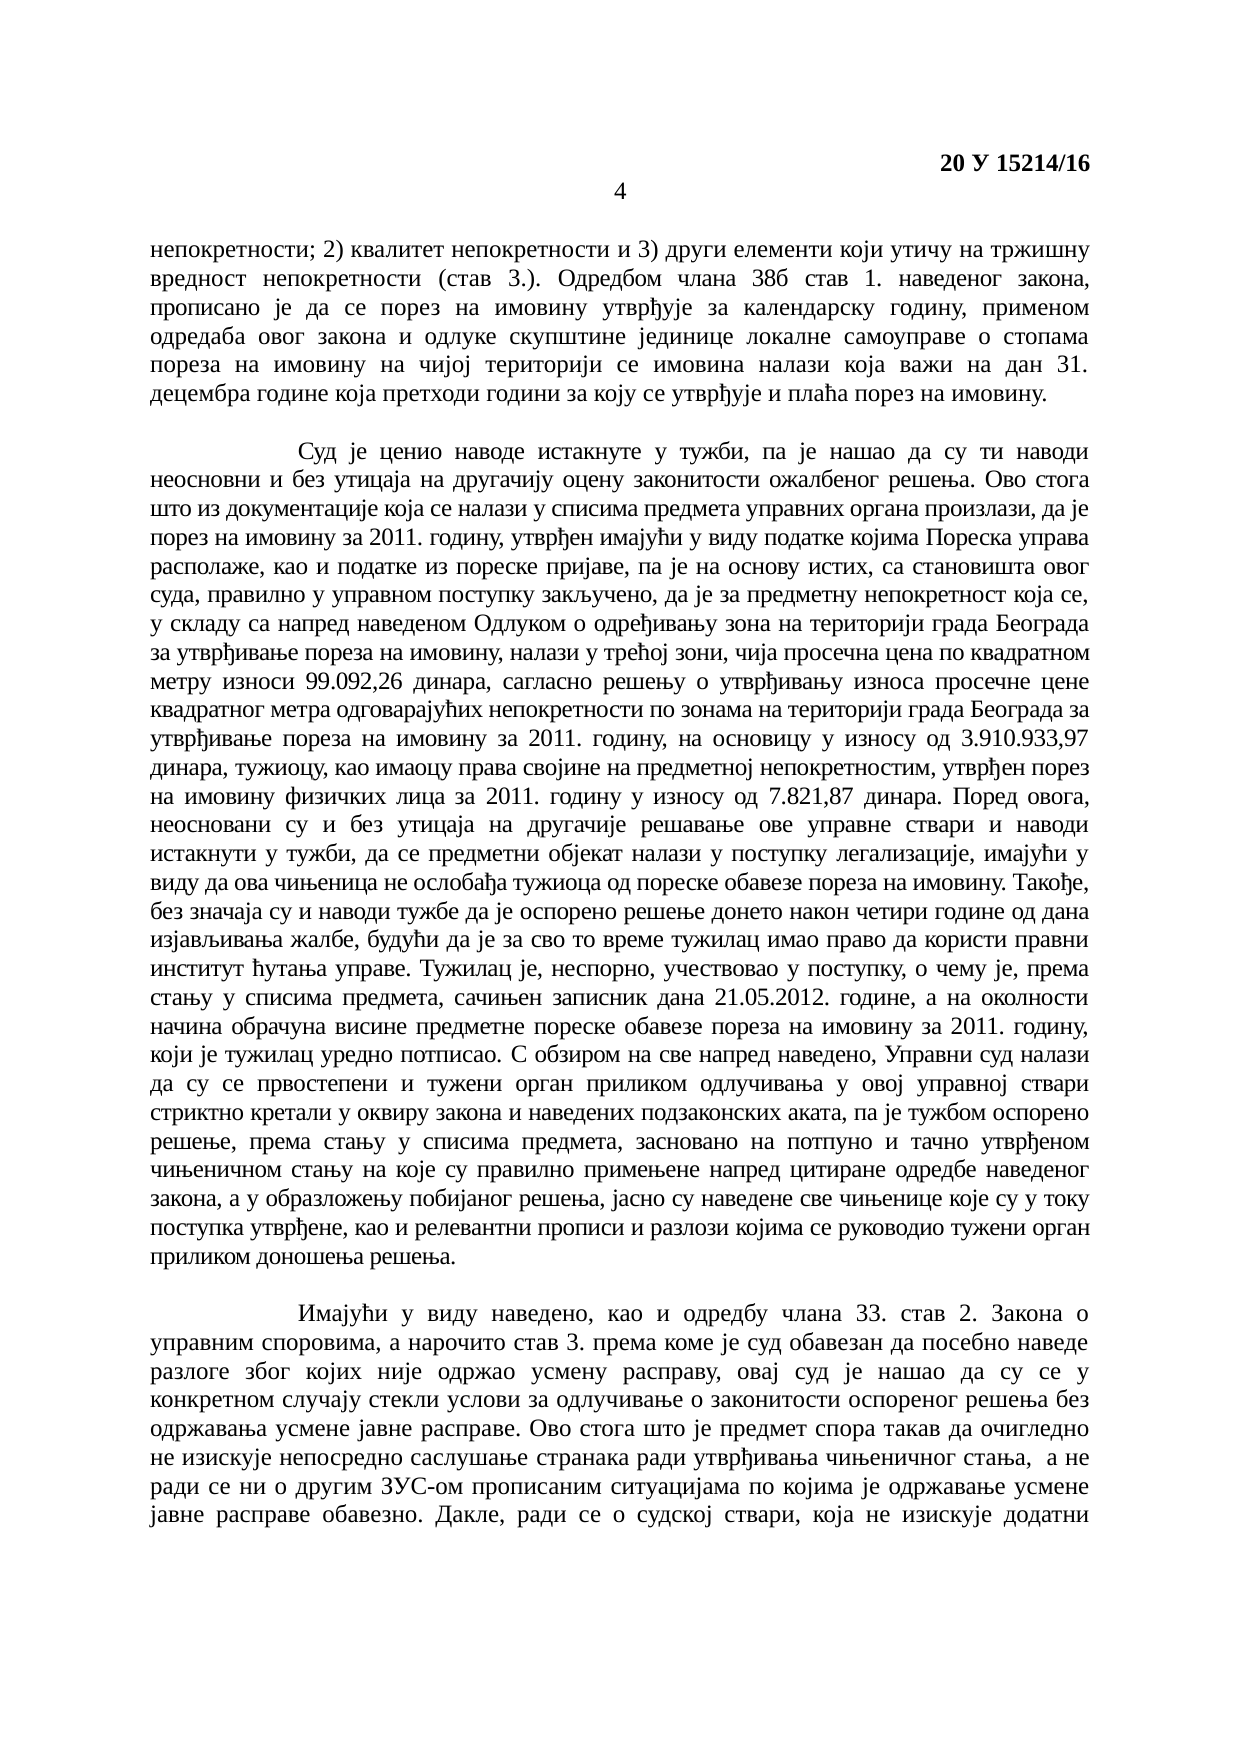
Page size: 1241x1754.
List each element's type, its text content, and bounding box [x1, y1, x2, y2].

text непокретности; 2) квалитет непокретности и 3) други елементи који утичу на тржишну вредност непокретности (став 3.). Одредбом члана 38б став 1. наведеног закона, прописано је да се порез на имовину утврђује за календарску годину, применом одредаба овог закона и одлуке скупштине јединице локалне самоуправе о стопама пореза на имовину на чијој територији се имовина налази која важи на дан 31. децембра године која претходи години за коју се утврђује и плаћа порез на имовину. [150, 234, 1090, 407]
text Имајући у виду наведено, као и одредбу члана 33. став 2. Закона о управним споровима, а нарочито став 3. према коме је суд обавезан да посебно наведе разлоге због којих није одржао усмену расправу, овај суд је нашао да су се у конкретном случају стекли услови за одлучивање о законитости оспореног решења без одржавања усмене јавне расправе. Ово стога што је предмет спора такав да очигледно не изискује непосредно саслушање странака ради утврђивања чињеничног стања, а не ради се ни о другим ЗУС-ом прописаним ситуацијама по којима је одржавање усмене јавне расправе обавезно. Дакле, ради се о судској ствари, која не изискује додатни [150, 1298, 1090, 1528]
text Суд је ценио наводе истакнуте у тужби, па је нашао да су ти наводи неосновни и без утицаја на другачију оцену законитости ожалбеног решења. Ово стога што из документације која се налази у списима предмета управних органа произлази, да је порез на имовину за 2011. годину, утврђен имајући у виду податке којима Пореска управа располаже, као и податке из пореске пријаве, па је на основу истих, са становишта овог суда, правилно у управном поступку закључено, да је за предметну непокретност која се, у складу са напред наведеном Одлуком о одређивању зона на територији града Београда за утврђивање пореза на имовину, налази у трећој зони, чија просечна цена по квадратном метру износи 99.092,26 динара, сагласно решењу о утврђивању износа просечне цене квадратног метра одговарајућих непокретности по зонама на територији града Београда за утврђивање пореза на имовину за 2011. годину, на основицу у износу од 3.910.933,97 динара, тужиоцу, као имаоцу права својине на предметној непокретностим, утврђен порез на имовину физичких лица за 2011. годину у износу од 7.821,87 динара. Поред овога, неосновани су и без утицаја на другачије решавање ове управне ствари и наводи истакнути у тужби, да се предметни објекат налази у поступку легализације, имајући у виду да ова чињеница не ослобађа тужиоца од пореске обавезе пореза на имовину. Такође, без значаја су и наводи тужбе да је оспорено решење донето након четири године од дана изјављивања жалбе, будући да је за сво то време тужилац имао право да користи правни институт ћутања управе. Тужилац је, неспорно, учествовао у поступку, о чему је, према стању у списима предмета, сачињен записник дана 21.05.2012. године, а на околности начина обрачуна висине предметне пореске обавезе пореза на имовину за 2011. годину, који је тужилац уредно потписао. С обзиром на све напред наведено, Управни суд налази да су се првостепени и тужени орган приликом одлучивања у овој управној ствари стриктно кретали у оквиру закона и наведених подзаконских аката, па је тужбом оспорено решење, према стању у списима предмета, засновано на потпуно и тачно утврђеном чињеничном стању на које су правилно примењене напред цитиране одредбе наведеног закона, а у образложењу побијаног решења, јасно су наведене све чињенице које су у току поступка утврђене, као и релевантни прописи и разлози којима се руководио тужени орган приликом доношења решења. [150, 436, 1090, 1269]
